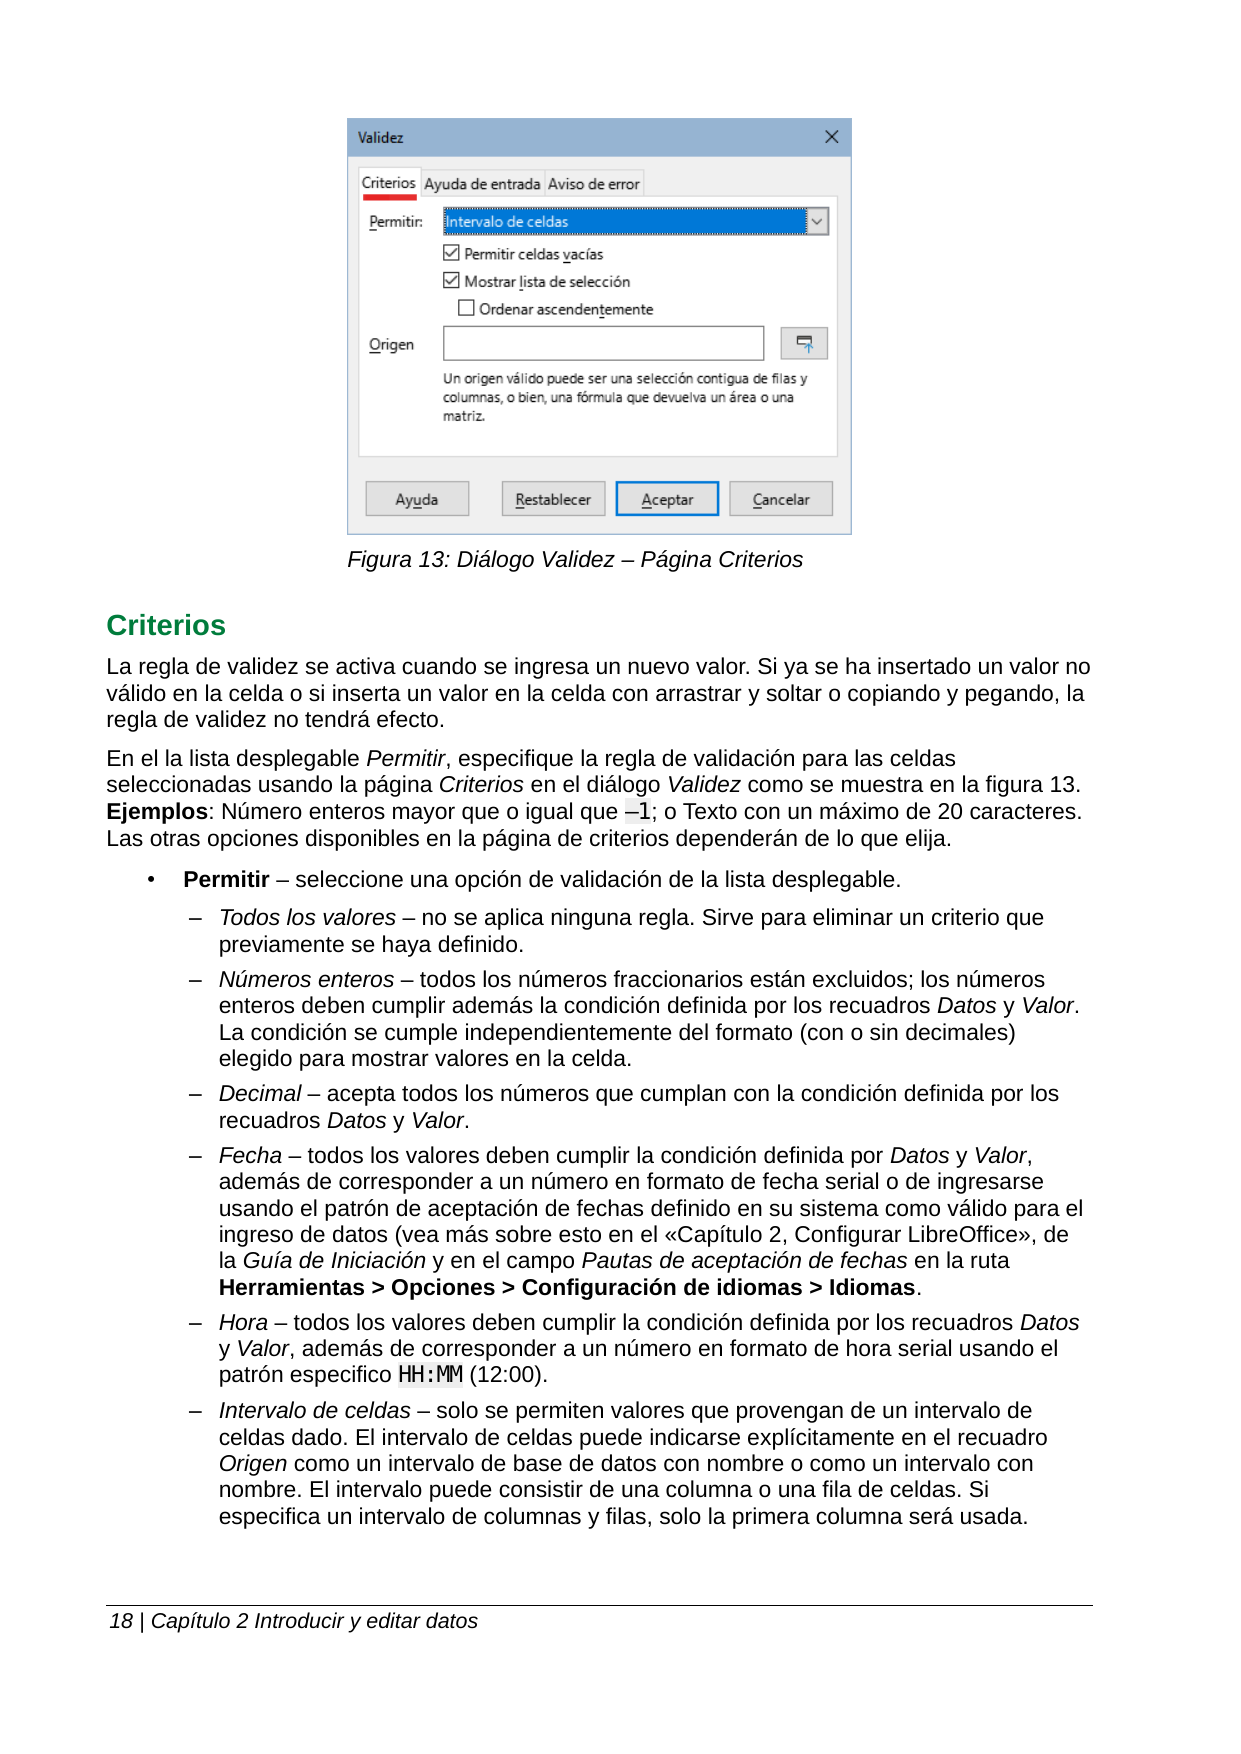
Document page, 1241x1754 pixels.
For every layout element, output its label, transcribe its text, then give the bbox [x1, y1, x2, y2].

text La regla de validez se activa cuando se ingresa un nuevo valor. Si ya se ha insertado un valor no válido en la celda o si inserta un valor en la celda con arrastrar y soltar o copiando y pegando, la regla de validez no tendrá efecto. [106, 653, 1093, 732]
list Intervalo de celdas – solo se permiten valores que provengan de un intervalo de celdas dado. El intervalo de celdas puede indicarse explícitamente en el recuadro Origen como un intervalo de base de datos con nombre o como un intervalo con nombre. El intervalo puede consistir de una columna o una fila de celdas. Si especifica un intervalo de columnas y filas, solo la primera columna será usada. [189, 1397, 1093, 1529]
list Permitir – seleccione una opción de validación de la lista desplegable. [144, 863, 1093, 896]
list Números enteros – todos los números fraccionarios están excluidos; los números enteros deben cumplir además la condición definida por los recuadros Datos y Valor. La condición se cumple independientemente del formato (con o sin decimales) elegido para mostrar valores en la celda. [189, 966, 1093, 1071]
list Todos los valores – no se aplica ninguna regla. Sirve para eliminar un criterio que previamente se haya definido. [189, 904, 1093, 957]
list Decimal – acepta todos los números que cumplan con la condición definida por los recuadros Datos y Valor. [189, 1080, 1093, 1133]
text En el la lista desplegable Permitir, especifique la regla de validación para las celdas seleccionadas usando la página Criterios en el diálogo Validez como se muestra en la figura 13. Ejemplos: Número enteros mayor que o igual que –1; o Texto con un máximo de 20 caracteres. Las otras opciones disponibles en la página de criterios dependerán de lo que elija. [106, 745, 1093, 851]
picture [347, 118, 852, 535]
list Fecha – todos los valores deben cumplir la condición definida por Datos y Valor, además de corresponder a un número en formato de fecha serial o de ingresarse usando el patrón de aceptación de fechas definido en su sistema como válido para el ingreso de datos (vea más sobre esto en el «Capítulo 2, Configurar LibreOffice», de la Guía de Iniciación y en el campo Pautas de aceptación de fechas en la ruta Herramientas > Opciones > Configuración de idiomas > Idiomas. [189, 1142, 1093, 1300]
text Figura 13: Diálogo Validez – Página Criterios [347, 546, 852, 573]
subtitle Criterios [106, 608, 1093, 642]
list Hora – todos los valores deben cumplir la condición definida por los recuadros Datos y Valor, además de corresponder a un número en formato de hora serial usando el patrón especifico HH:MM (12:00). [189, 1309, 1093, 1388]
